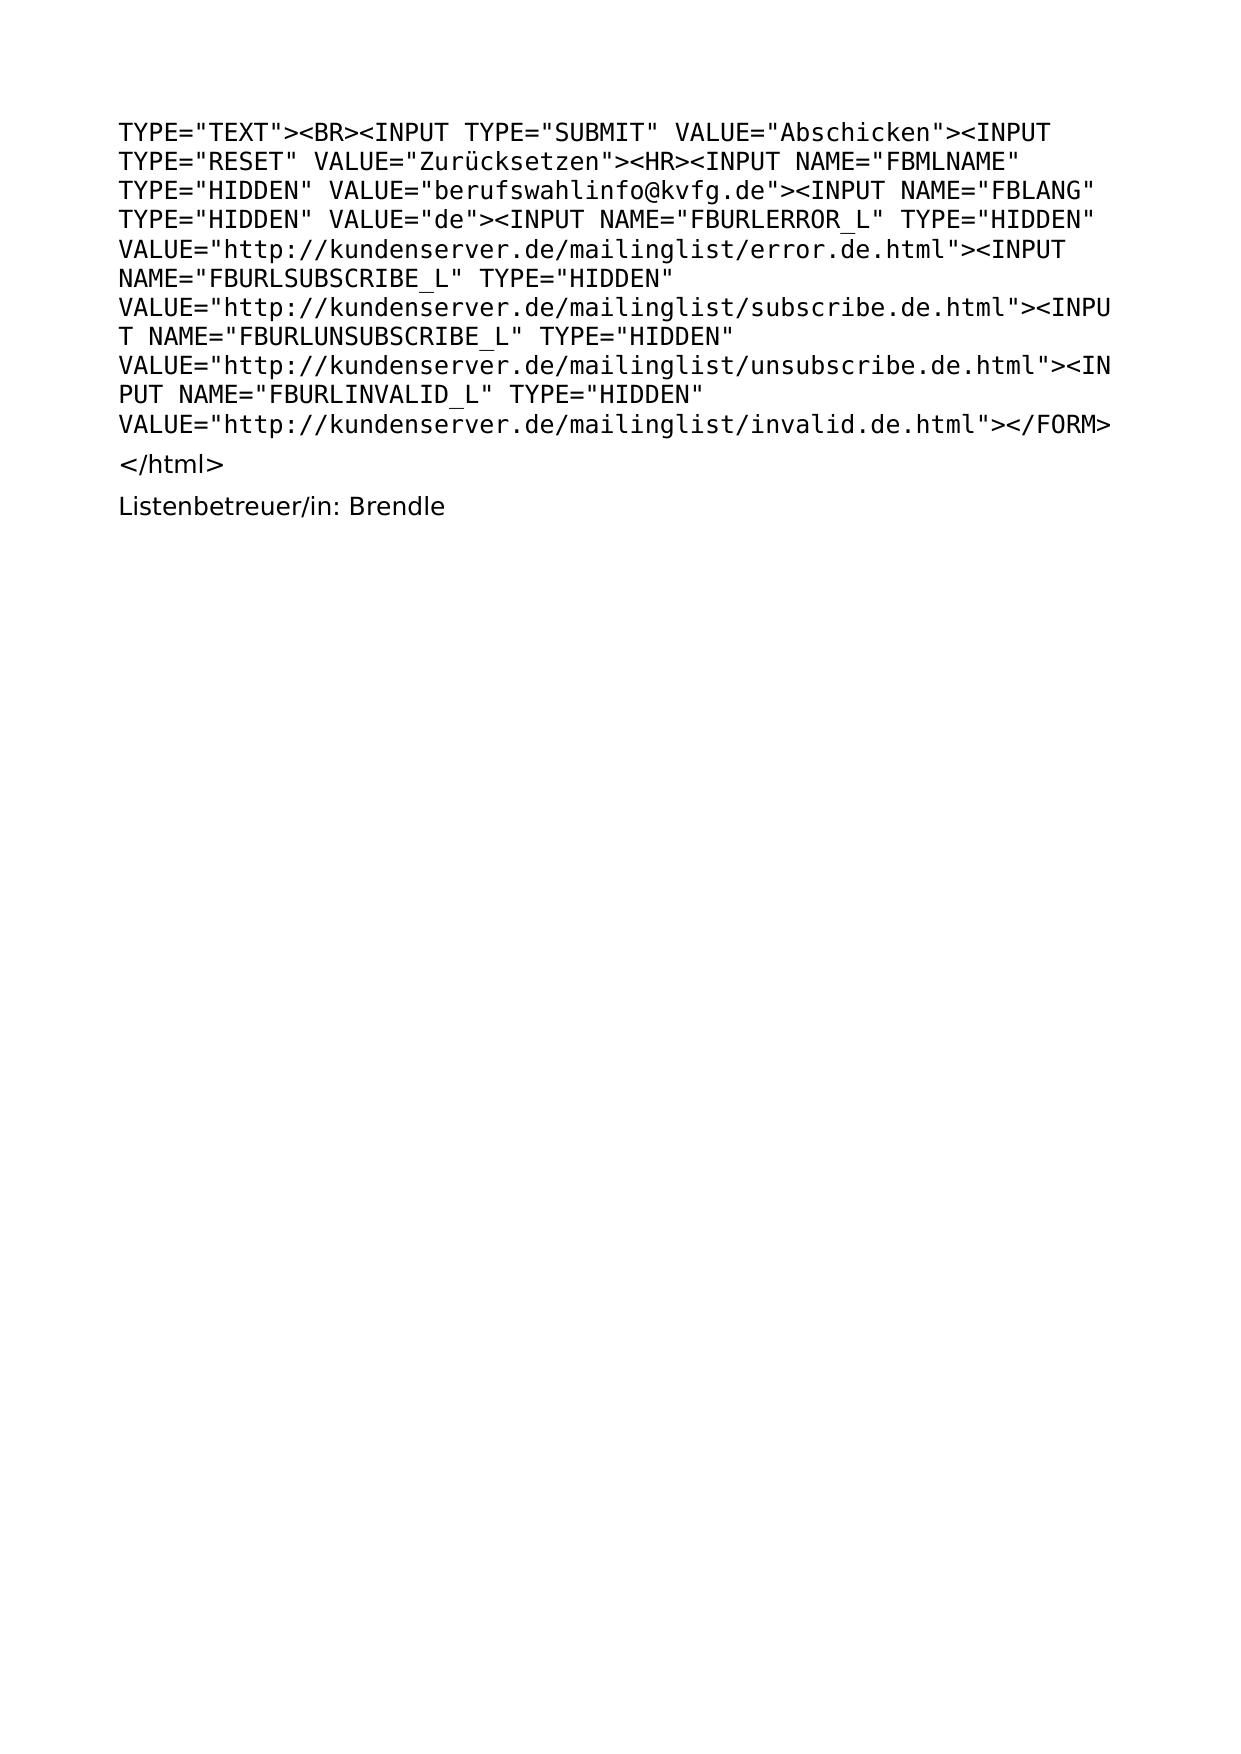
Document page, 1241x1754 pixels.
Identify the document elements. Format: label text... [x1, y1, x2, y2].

text </html> [118, 451, 1122, 480]
text TYPE="TEXT"><BR><INPUT TYPE="SUBMIT" VALUE="Abschicken"><INPUT TYPE="RESET" VALUE="Zurücksetzen"><HR><INPUT NAME="FBMLNAME" TYPE="HIDDEN" VALUE="berufswahlinfo@kvfg.de"><INPUT NAME="FBLANG" TYPE="HIDDEN" VALUE="de"><INPUT NAME="FBURLERROR_L" TYPE="HIDDEN" VALUE="http://kundenserver.de/mailinglist/error.de.html"><INPUT NAME="FBURLSUBSCRIBE_L" TYPE="HIDDEN" VALUE="http://kundenserver.de/mailinglist/subscribe.de.html"><INPUT NAME="FBURLUNSUBSCRIBE_L" TYPE="HIDDEN" VALUE="http://kundenserver.de/mailinglist/unsubscribe.de.html"><INPUT NAME="FBURLINVALID_L" TYPE="HIDDEN" VALUE="http://kundenserver.de/mailinglist/invalid.de.html"></FORM> [118, 118, 1122, 439]
text Listenbetreuer/in: Brendle [118, 492, 1122, 522]
